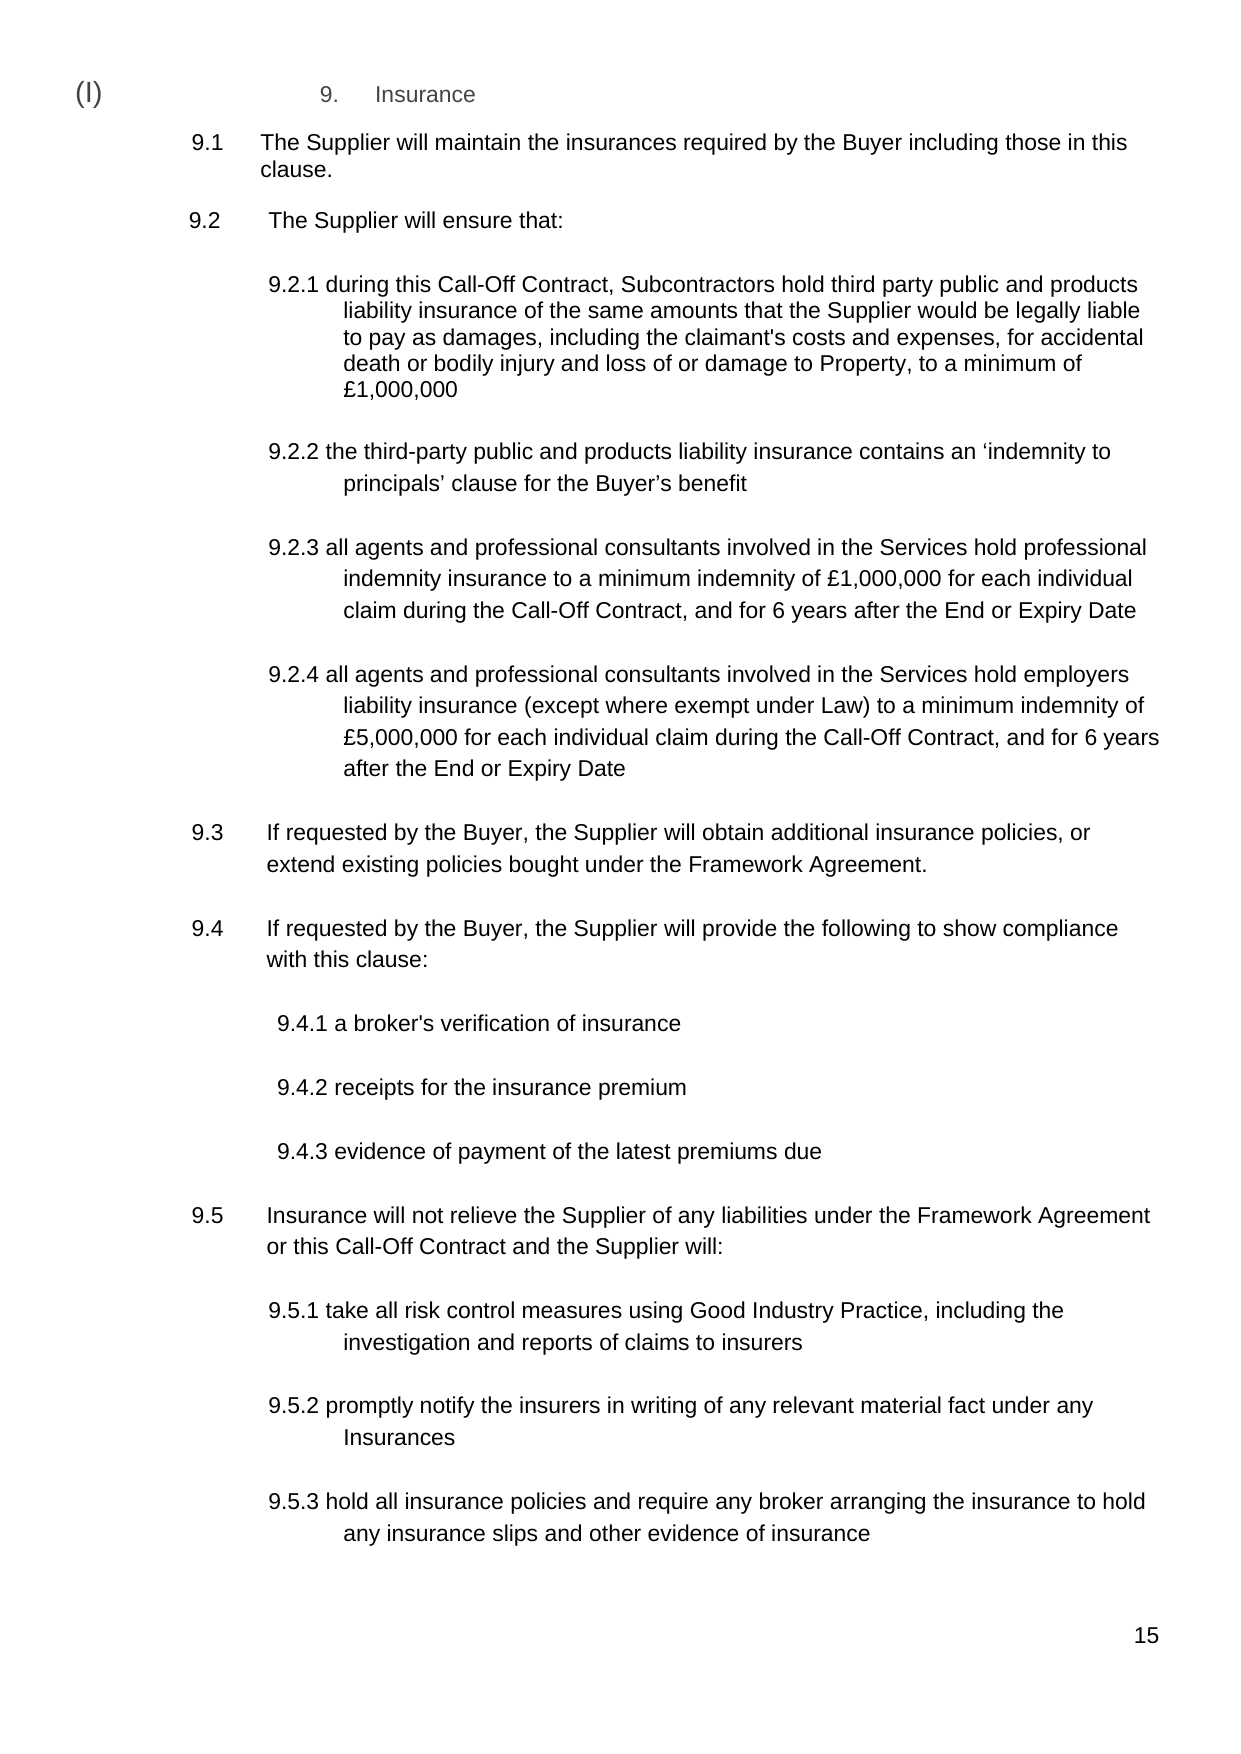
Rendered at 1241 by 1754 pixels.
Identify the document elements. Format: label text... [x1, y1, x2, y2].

text 9.2.3 all agents and professional consultants involved in the Services hold professional indemnity insurance to a minimum indemnity of £1,000,000 for each individual claim during the Call-Off Contract, and for 6 years after the End or Expiry Date [268, 534, 1164, 623]
text 9.4.2 receipts for the insurance premium [75, 1074, 1165, 1100]
text 9.2 The Supplier will ensure that: [75, 207, 1165, 233]
text 9.5 Insurance will not relieve the Supplier of any liabilities under the Framework Agreement or this Call-Off Contract and the Supplier will: [191, 1202, 1164, 1259]
text 9.4.1 a broker's verification of insurance [75, 1010, 1165, 1036]
text 9.5.3 hold all insurance policies and require any broker arranging the insurance to hold any insurance slips and other evidence of insurance [268, 1488, 1164, 1546]
text 9.5.2 promptly notify the insurers in writing of any relevant material fact under any Insurances [268, 1392, 1164, 1450]
text 9.3 If requested by the Buyer, the Supplier will obtain additional insurance policies, or extend existing policies bought under the Framework Agreement. [191, 819, 1164, 877]
text 9.2.1 during this Call-Off Contract, Subcontractors hold third party public and products liability insurance of the same amounts that the Supplier would be legally liable to pay as damages, including the claimant's costs and expenses, for accidental death or bodily injury and loss of or damage to Property, to a minimum of £1,000,000 [268, 271, 1164, 403]
text 9.4 If requested by the Buyer, the Supplier will provide the following to show compliance with this clause: [191, 915, 1164, 973]
subtitle 9. Insurance [75, 75, 1165, 108]
text 9.2.2 the third-party public and products liability insurance contains an ‘indemnity to principals’ clause for the Buyer’s benefit [268, 438, 1164, 496]
text 9.1 The Supplier will maintain the insurances required by the Buyer including those in this clause. [191, 129, 1164, 182]
text 9.4.3 evidence of payment of the latest premiums due [75, 1138, 1165, 1164]
text 9.5.1 take all risk control measures using Good Industry Practice, including the investigation and reports of claims to insurers [268, 1297, 1164, 1355]
text 9.2.4 all agents and professional consultants involved in the Services hold employers liability insurance (except where exempt under Law) to a minimum indemnity of £5,000,000 for each individual claim during the Call-Off Contract, and for 6 years after the End or Expiry Date [268, 661, 1164, 782]
